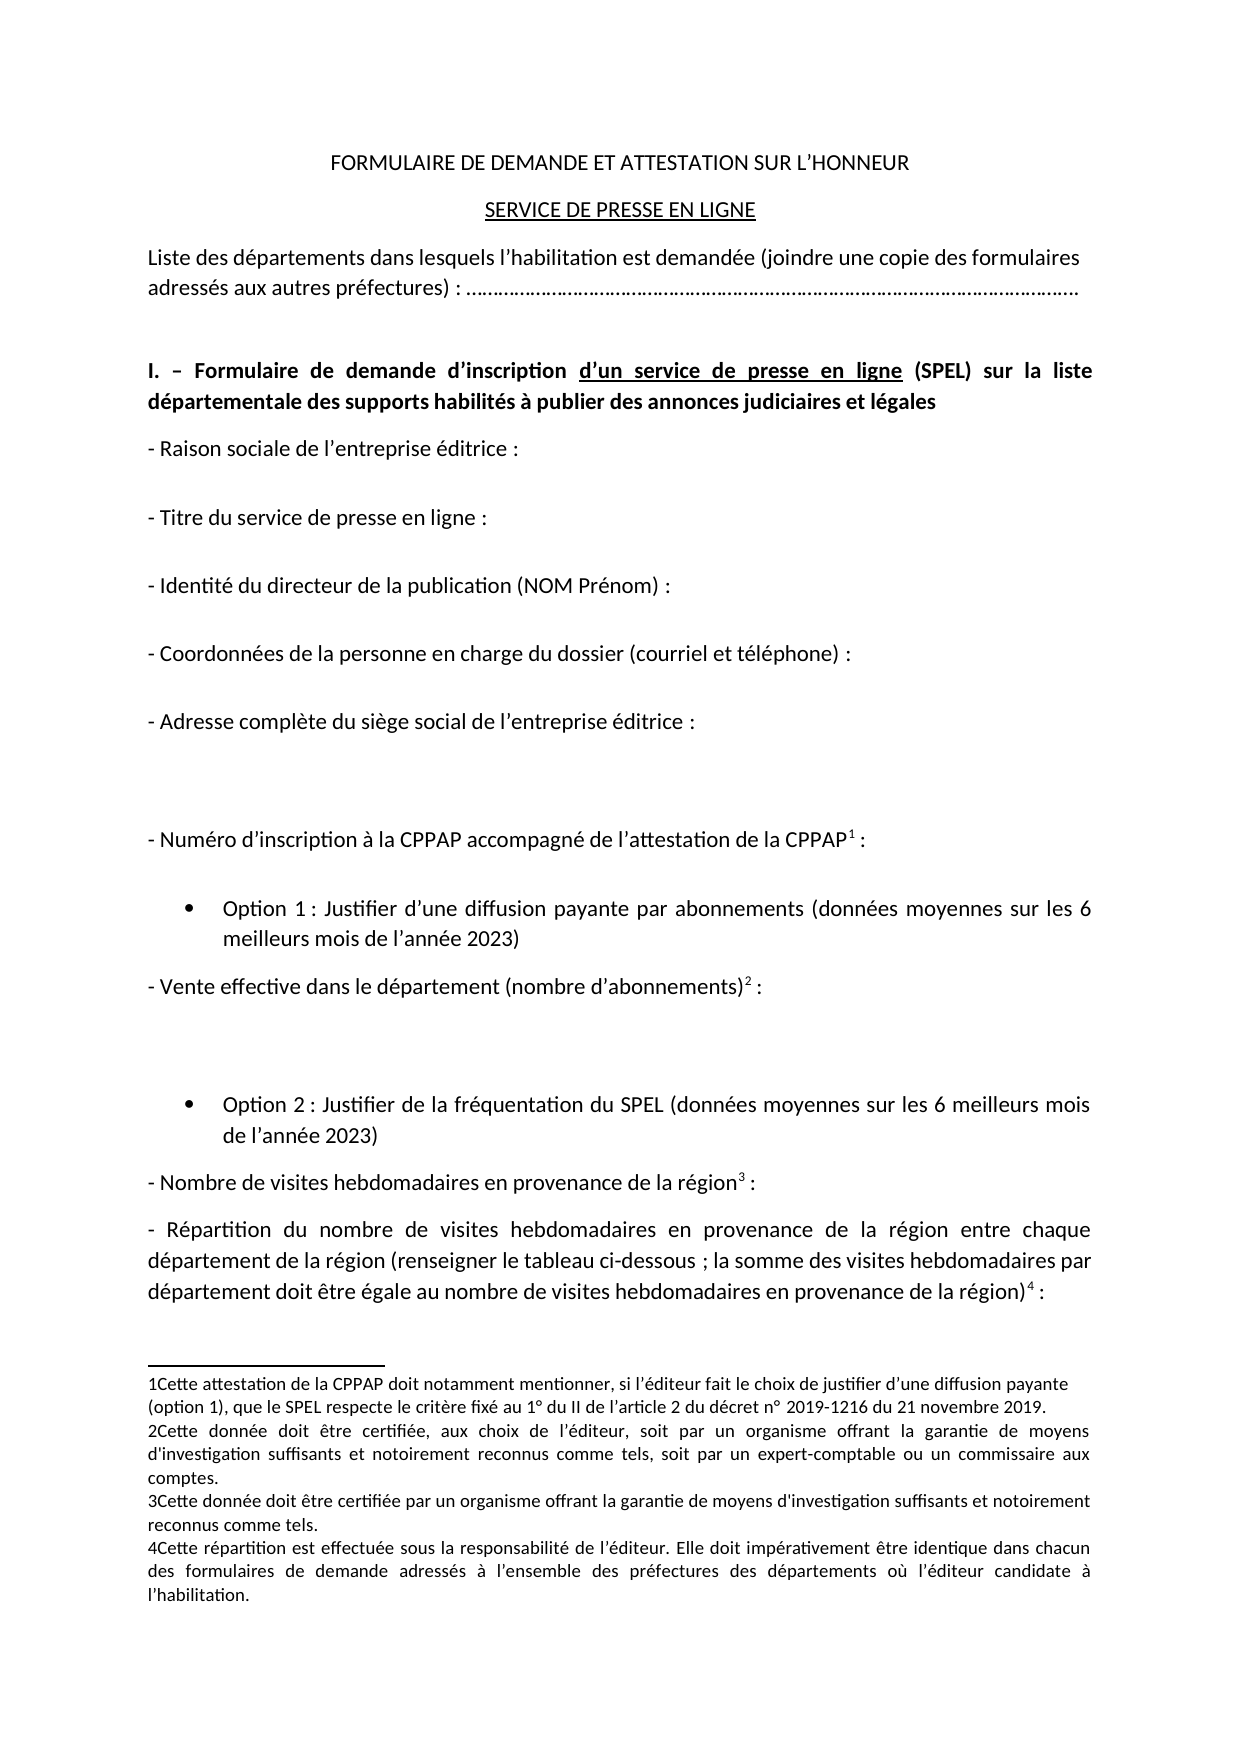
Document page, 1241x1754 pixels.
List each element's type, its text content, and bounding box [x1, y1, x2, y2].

text - Numéro d’inscription à la CPPAP accompagné de l’attestation de la CPPAP : [148, 825, 1093, 854]
list Option 1 : Justifier d’une diffusion payante par abonnements (données moyennes sur les 6 meilleurs mois de l’année 2023) [185, 893, 1093, 953]
text - Coordonnées de la personne en charge du dossier (courriel et téléphone) : [148, 639, 1093, 667]
text - Nombre de visites hebdomadaires en provenance de la région : [148, 1168, 1093, 1197]
text Cette donnée doit être certifiée par un organisme offrant la garantie de moyens d'investigation suffisants et notoirement reconnus comme tels. [148, 1489, 1093, 1536]
text Cette attestation de la CPPAP doit notamment mentionner, si l’éditeur fait le choix de justifier d’une diffusion payante (option 1), que le SPEL respecte le critère fixé au 1° du II de l’article 2 du décret n° 2019-1216 du 21 novembre 2019. [148, 1372, 1093, 1419]
list Option 2 : Justifier de la fréquentation du SPEL (données moyennes sur les 6 meilleurs mois de l’année 2023) [185, 1090, 1093, 1149]
text Cette répartition est effectuée sous la responsabilité de l’éditeur. Elle doit impérativement être identique dans chacun des formulaires de demande adressés à l’ensemble des préfectures des départements où l’éditeur candidate à l’habilitation. [148, 1536, 1093, 1606]
text SERVICE DE PRESSE EN LIGNE [148, 195, 1093, 223]
text - Identité du directeur de la publication (NOM Prénom) : [148, 571, 1093, 599]
text - Raison sociale de l’entreprise éditrice : [148, 434, 1093, 463]
text - Adresse complète du siège social de l’entreprise éditrice : [148, 707, 1093, 736]
text FORMULAIRE DE DEMANDE ET ATTESTATION SUR L’HONNEUR [148, 148, 1093, 176]
text I. – Formulaire de demande d’inscription d’un service de presse en ligne (SPEL) sur la liste départementale des supports habilités à publier des annonces judiciaires et légales [148, 356, 1093, 415]
text Liste des départements dans lesquels l’habilitation est demandée (joindre une copie des formulaires adressés aux autres préfectures) : ……………………………………………………………………………………………………. [148, 242, 1093, 302]
text Cette donnée doit être certifiée, aux choix de l’éditeur, soit par un organisme offrant la garantie de moyens d'investigation suffisants et notoirement reconnus comme tels, soit par un expert-comptable ou un commissaire aux comptes. [148, 1419, 1093, 1489]
text - Répartition du nombre de visites hebdomadaires en provenance de la région entre chaque département de la région (renseigner le tableau ci-dessous ; la somme des visites hebdomadaires par département doit être égale au nombre de visites hebdomadaires en provenance de la région) : [148, 1215, 1093, 1305]
text - Vente effective dans le département (nombre d’abonnements) : [148, 972, 1093, 1000]
text - Titre du service de presse en ligne : [148, 502, 1093, 531]
